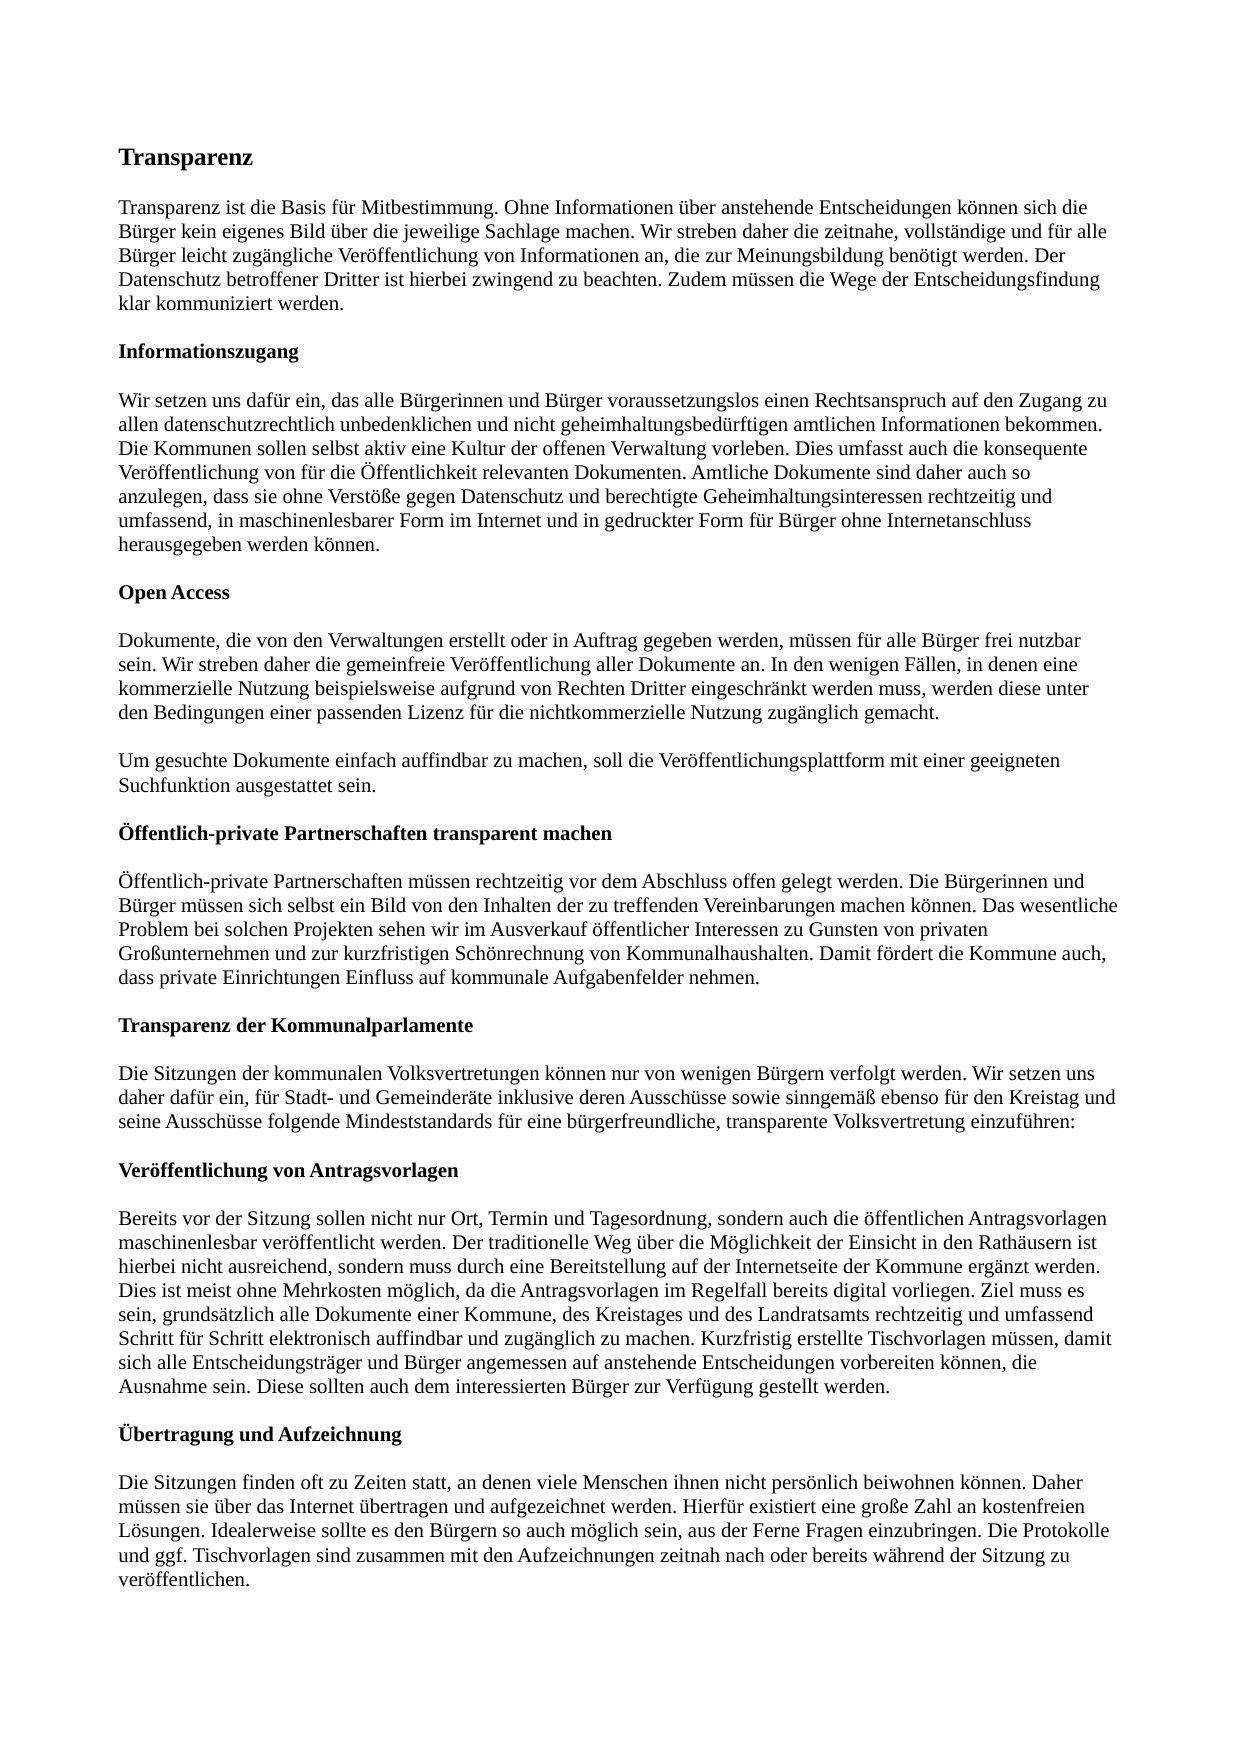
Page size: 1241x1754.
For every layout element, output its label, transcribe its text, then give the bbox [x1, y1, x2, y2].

text Bereits vor der Sitzung sollen nicht nur Ort, Termin und Tagesordnung, sondern auch die öffentlichen Antragsvorlagen maschinenlesbar veröffentlicht werden. Der traditionelle Weg über die Möglichkeit der Einsicht in den Rathäusern ist hierbei nicht ausreichend, sondern muss durch eine Bereitstellung auf der Internetseite der Kommune ergänzt werden. Dies ist meist ohne Mehrkosten möglich, da die Antragsvorlagen im Regelfall bereits digital vorliegen. Ziel muss es sein, grundsätzlich alle Dokumente einer Kommune, des Kreistages und des Landratsamts rechtzeitig und umfassend Schritt für Schritt elektronisch auffindbar und zugänglich zu machen. Kurzfristig erstellte Tischvorlagen müssen, damit sich alle Entscheidungsträger und Bürger angemessen auf anstehende Entscheidungen vorbereiten können, die Ausnahme sein. Diese sollten auch dem interessierten Bürger zur Verfügung gestellt werden. [118, 1206, 1122, 1398]
text Informationszugang [118, 339, 1122, 363]
text Dokumente, die von den Verwaltungen erstellt oder in Auftrag gegeben werden, müssen für alle Bürger frei nutzbar sein. Wir streben daher die gemeinfreie Veröffentlichung aller Dokumente an. In den wenigen Fällen, in denen eine kommerzielle Nutzung beispielsweise aufgrund von Rechten Dritter eingeschränkt werden muss, werden diese unter den Bedingungen einer passenden Lizenz für die nichtkommerzielle Nutzung zugänglich gemacht. [118, 628, 1122, 724]
text Die Sitzungen der kommunalen Volksvertretungen können nur von wenigen Bürgern verfolgt werden. Wir setzen uns daher dafür ein, für Stadt- und Gemeinderäte inklusive deren Ausschüsse sowie sinngemäß ebenso für den Kreistag und seine Ausschüsse folgende Mindeststandards für eine bürgerfreundliche, transparente Volksvertretung einzuführen: [118, 1061, 1122, 1133]
text Transparenz [118, 142, 1122, 171]
text Open Access [118, 580, 1122, 604]
text Öffentlich-private Partnerschaften transparent machen [118, 821, 1122, 845]
text Veröffentlichung von Antragsvorlagen [118, 1157, 1122, 1182]
text Transparenz ist die Basis für Mitbestimmung. Ohne Informationen über anstehende Entscheidungen können sich die Bürger kein eigenes Bild über die jeweilige Sachlage machen. Wir streben daher die zeitnahe, vollständige und für alle Bürger leicht zugängliche Veröffentlichung von Informationen an, die zur Meinungsbildung benötigt werden. Der Datenschutz betroffener Dritter ist hierbei zwingend zu beachten. Zudem müssen die Wege der Entscheidungsfindung klar kommuniziert werden. [118, 195, 1122, 315]
text Transparenz der Kommunalparlamente [118, 1013, 1122, 1037]
text Die Sitzungen finden oft zu Zeiten statt, an denen viele Menschen ihnen nicht persönlich beiwohnen können. Daher müssen sie über das Internet übertragen und aufgezeichnet werden. Hierfür existiert eine große Zahl an kostenfreien Lösungen. Idealerweise sollte es den Bürgern so auch möglich sein, aus der Ferne Fragen einzubringen. Die Protokolle und ggf. Tischvorlagen sind zusammen mit den Aufzeichnungen zeitnah nach oder bereits während der Sitzung zu veröffentlichen. [118, 1470, 1122, 1591]
text Um gesuchte Dokumente einfach auffindbar zu machen, soll die Veröffentlichungsplattform mit einer geeigneten Suchfunktion ausgestattet sein. [118, 748, 1122, 797]
text Wir setzen uns dafür ein, das alle Bürgerinnen und Bürger voraussetzungslos einen Rechtsanspruch auf den Zugang zu allen datenschutzrechtlich unbedenklichen und nicht geheimhaltungsbedürftigen amtlichen Informationen bekommen. Die Kommunen sollen selbst aktiv eine Kultur der offenen Verwaltung vorleben. Dies umfasst auch die konsequente Veröffentlichung von für die Öffentlichkeit relevanten Dokumenten. Amtliche Dokumente sind daher auch so anzulegen, dass sie ohne Verstöße gegen Datenschutz und berechtigte Geheimhaltungsinteressen rechtzeitig und umfassend, in maschinenlesbarer Form im Internet und in gedruckter Form für Bürger ohne Internetanschluss herausgegeben werden können. [118, 387, 1122, 556]
text Öffentlich-private Partnerschaften müssen rechtzeitig vor dem Abschluss offen gelegt werden. Die Bürgerinnen und Bürger müssen sich selbst ein Bild von den Inhalten der zu treffenden Vereinbarungen machen können. Das wesentliche Problem bei solchen Projekten sehen wir im Ausverkauf öffentlicher Interessen zu Gunsten von privaten Großunternehmen und zur kurzfristigen Schönrechnung von Kommunalhaushalten. Damit fördert die Kommune auch, dass private Einrichtungen Einfluss auf kommunale Aufgabenfelder nehmen. [118, 869, 1122, 989]
text Übertragung und Aufzeichnung [118, 1422, 1122, 1446]
